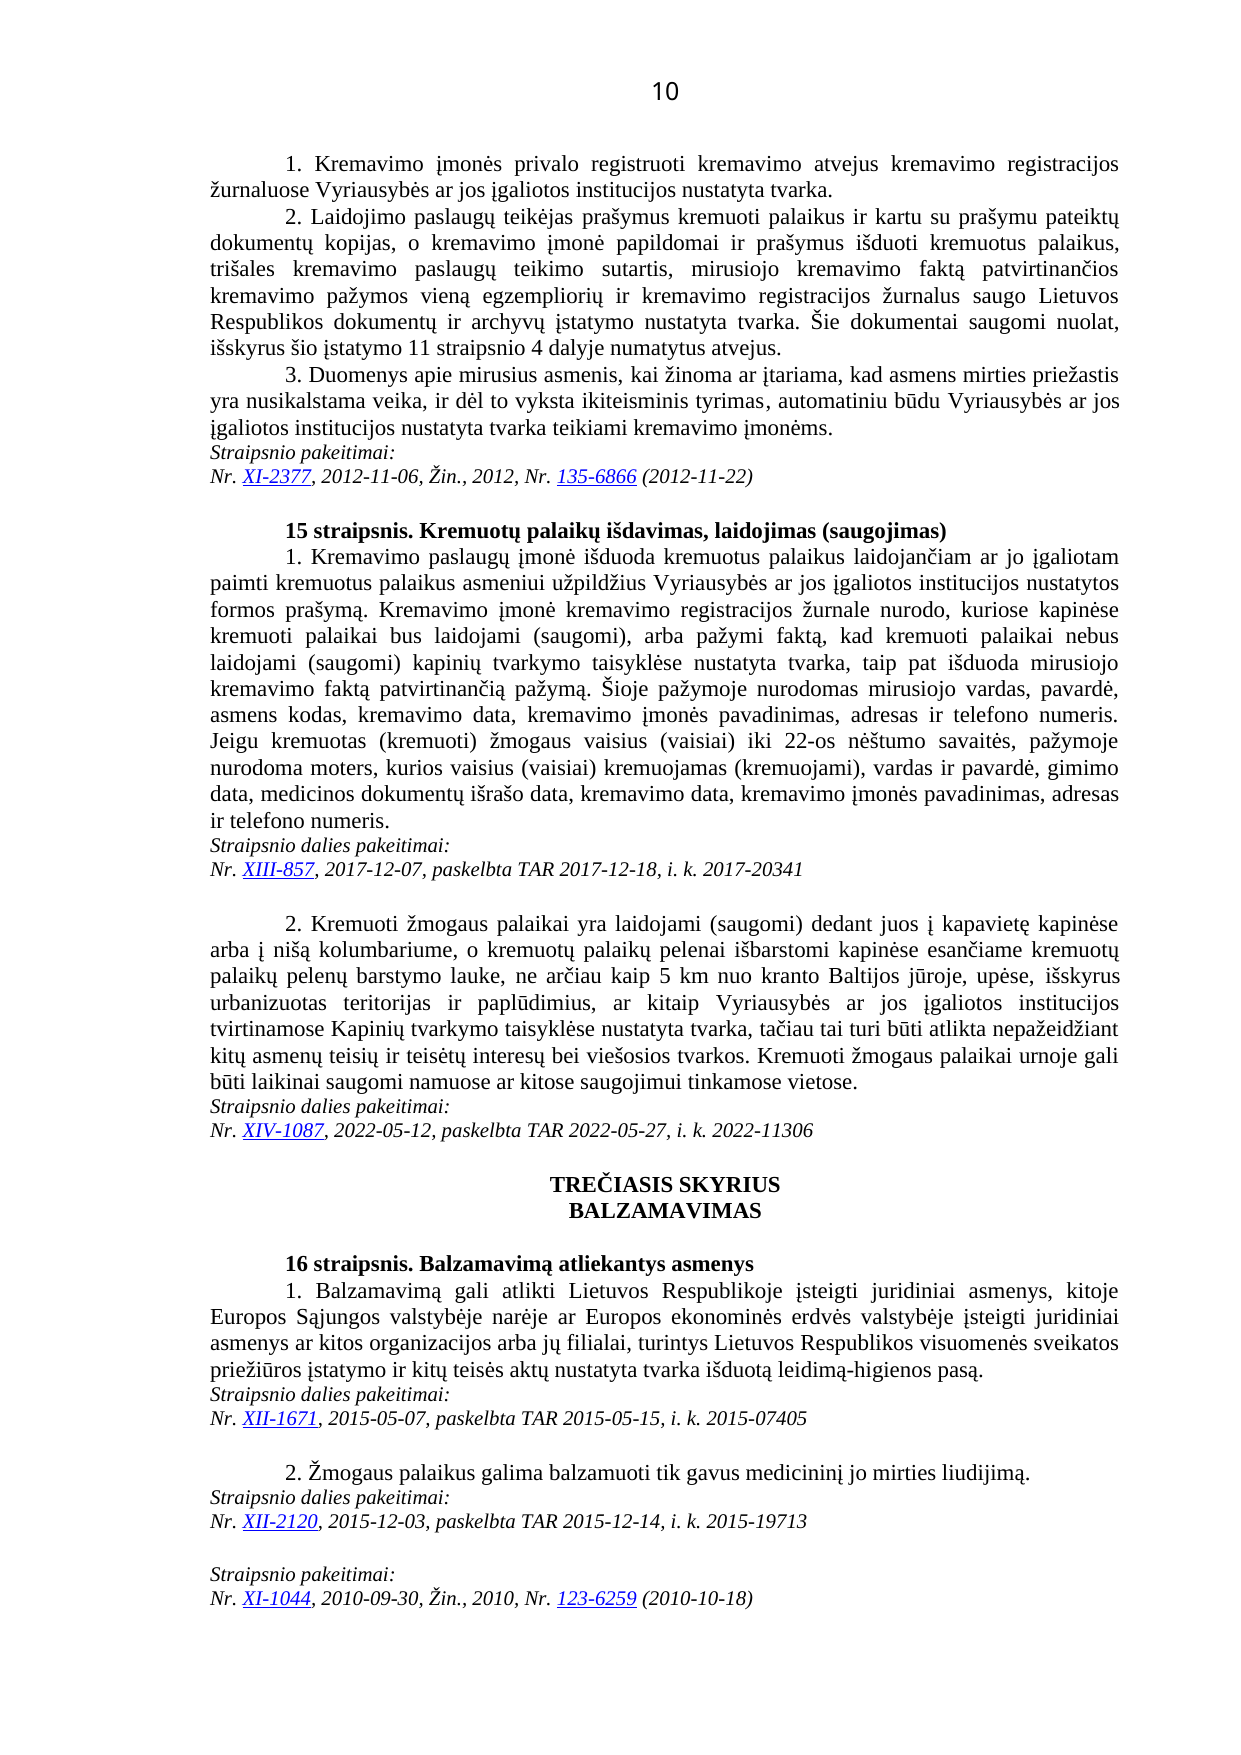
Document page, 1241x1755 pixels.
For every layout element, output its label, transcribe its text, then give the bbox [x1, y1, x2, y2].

text 1. Kremavimo įmonės privalo registruoti kremavimo atvejus kremavimo registracijos žurnaluose Vyriausybės ar jos įgaliotos institucijos nustatyta tvarka. [210, 150, 1120, 203]
text Nr. XIV-1087, 2022-05-12, paskelbta TAR 2022-05-27, i. k. 2022-11306 [210, 1118, 1120, 1142]
text 2. Žmogaus palaikus galima balzamuoti tik gavus medicininį jo mirties liudijimą. [210, 1459, 1120, 1485]
text Nr. XII-1671, 2015-05-07, paskelbta TAR 2015-05-15, i. k. 2015-07405 [210, 1406, 1120, 1430]
text Straipsnio pakeitimai: [210, 1562, 1120, 1586]
text 2. Laidojimo paslaugų teikėjas prašymus kremuoti palaikus ir kartu su prašymu pateiktų dokumentų kopijas, o kremavimo įmonė papildomai ir prašymus išduoti kremuotus palaikus, trišales kremavimo paslaugų teikimo sutartis, mirusiojo kremavimo faktą patvirtinančios kremavimo pažymos vieną egzempliorių ir kremavimo registracijos žurnalus saugo Lietuvos Respublikos dokumentų ir archyvų įstatymo nustatyta tvarka. Šie dokumentai saugomi nuolat, išskyrus šio įstatymo 11 straipsnio 4 dalyje numatytus atvejus. [210, 203, 1120, 361]
text 2. Kremuoti žmogaus palaikai yra laidojami (saugomi) dedant juos į kapavietę kapinėse arba į nišą kolumbariume, o kremuotų palaikų pelenai išbarstomi kapinėse esančiame kremuotų palaikų pelenų barstymo lauke, ne arčiau kaip 5 km nuo kranto Baltijos jūroje, upėse, išskyrus urbanizuotas teritorijas ir paplūdimius, ar kitaip Vyriausybės ar jos įgaliotos institucijos tvirtinamose Kapinių tvarkymo taisyklėse nustatyta tvarka, tačiau tai turi būti atlikta nepažeidžiant kitų asmenų teisių ir teisėtų interesų bei viešosios tvarkos. Kremuoti žmogaus palaikai urnoje gali būti laikinai saugomi namuose ar kitose saugojimui tinkamose vietose. [210, 910, 1120, 1094]
text 16 straipsnis. Balzamavimą atliekantys asmenys [210, 1250, 1120, 1277]
text Straipsnio pakeitimai: [210, 440, 1120, 464]
text BALZAMAVIMAS [210, 1198, 1120, 1224]
text 1. Kremavimo paslaugų įmonė išduoda kremuotus palaikus laidojančiam ar jo įgaliotam paimti kremuotus palaikus asmeniui užpildžius Vyriausybės ar jos įgaliotos institucijos nustatytos formos prašymą. Kremavimo įmonė kremavimo registracijos žurnale nurodo, kuriose kapinėse kremuoti palaikai bus laidojami (saugomi), arba pažymi faktą, kad kremuoti palaikai nebus laidojami (saugomi) kapinių tvarkymo taisyklėse nustatyta tvarka, taip pat išduoda mirusiojo kremavimo faktą patvirtinančią pažymą. Šioje pažymoje nurodomas mirusiojo vardas, pavardė, asmens kodas, kremavimo data, kremavimo įmonės pavadinimas, adresas ir telefono numeris. Jeigu kremuotas (kremuoti) žmogaus vaisius (vaisiai) iki 22-os nėštumo savaitės, pažymoje nurodoma moters, kurios vaisius (vaisiai) kremuojamas (kremuojami), vardas ir pavardė, gimimo data, medicinos dokumentų išrašo data, kremavimo data, kremavimo įmonės pavadinimas, adresas ir telefono numeris. [210, 543, 1120, 833]
text Straipsnio dalies pakeitimai: [210, 833, 1120, 857]
text Nr. XI-1044, 2010-09-30, Žin., 2010, Nr. 123-6259 (2010-10-18) [210, 1586, 1120, 1610]
text Nr. XI-2377, 2012-11-06, Žin., 2012, Nr. 135-6866 (2012-11-22) [210, 464, 1120, 488]
text Straipsnio dalies pakeitimai: [210, 1485, 1120, 1509]
text Straipsnio dalies pakeitimai: [210, 1382, 1120, 1406]
text Nr. XII-2120, 2015-12-03, paskelbta TAR 2015-12-14, i. k. 2015-19713 [210, 1509, 1120, 1533]
text 3. Duomenys apie mirusius asmenis, kai žinoma ar įtariama, kad asmens mirties priežastis yra nusikalstama veika, ir dėl to vyksta ikiteisminis tyrimas, automatiniu būdu Vyriausybės ar jos įgaliotos institucijos nustatyta tvarka teikiami kremavimo įmonėms. [210, 361, 1120, 440]
text TREČIASIS SKYRIUS [210, 1171, 1120, 1198]
text 1. Balzamavimą gali atlikti Lietuvos Respublikoje įsteigti juridiniai asmenys, kitoje Europos Sąjungos valstybėje narėje ar Europos ekonominės erdvės valstybėje įsteigti juridiniai asmenys ar kitos organizacijos arba jų filialai, turintys Lietuvos Respublikos visuomenės sveikatos priežiūros įstatymo ir kitų teisės aktų nustatyta tvarka išduotą leidimą-higienos pasą. [210, 1277, 1120, 1382]
text 15 straipsnis. Kremuotų palaikų išdavimas, laidojimas (saugojimas) [210, 517, 1120, 543]
text Nr. XIII-857, 2017-12-07, paskelbta TAR 2017-12-18, i. k. 2017-20341 [210, 857, 1120, 881]
text Straipsnio dalies pakeitimai: [210, 1094, 1120, 1118]
